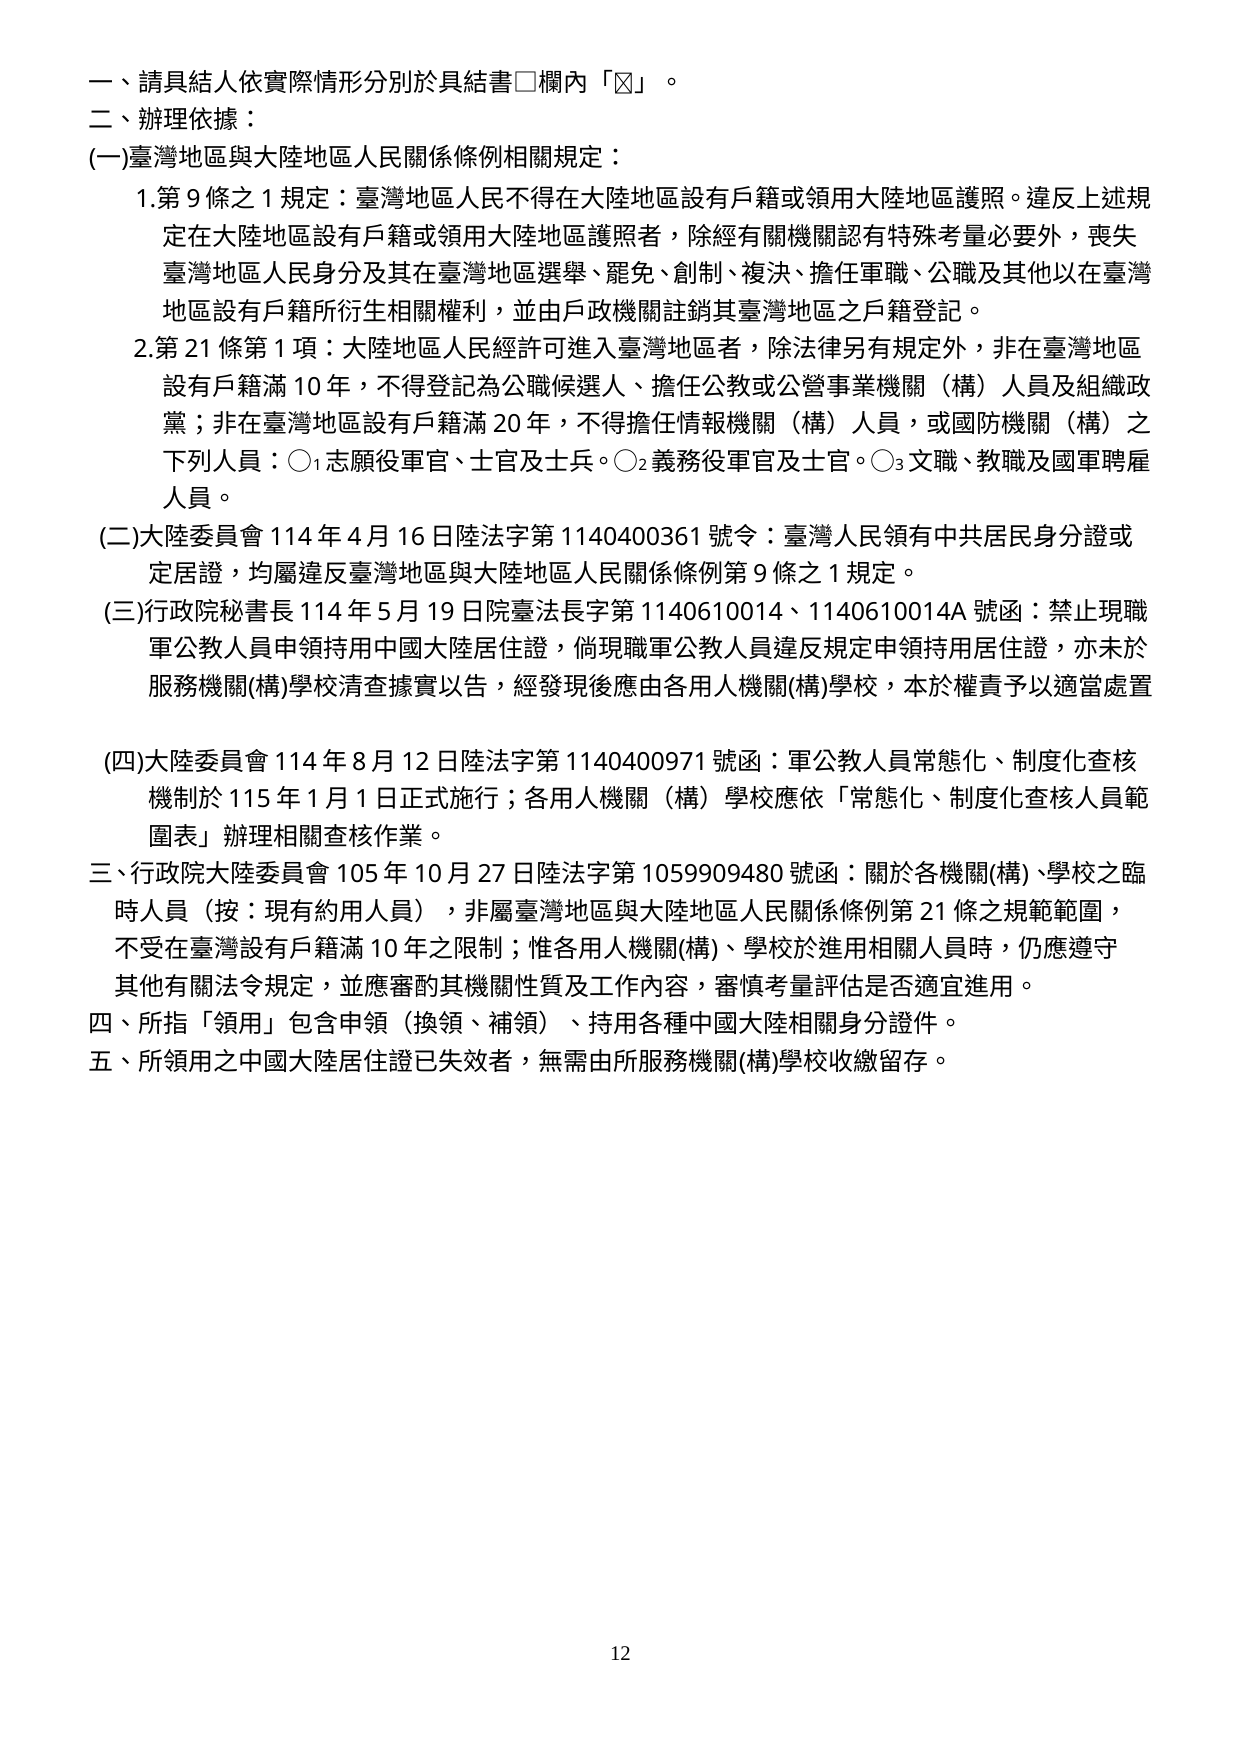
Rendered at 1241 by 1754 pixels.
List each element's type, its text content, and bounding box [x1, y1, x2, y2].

text 時人員（按：現有約用人員），非屬臺灣地區與大陸地區人民關係條例第21條之規範範圍， [88, 891, 1152, 928]
text 一、請具結人依實際情形分別於具結書□欄內「」。 [89, 62, 841, 99]
text (四)大陸委員會114年8月12日陸法字第1140400971號函：軍公教人員常態化、制度化查核機制於115年1月1日正式施行；各用人機關（構）學校應依「常態化、制度化查核人員範圍表」辦理相關查核作業。 [104, 741, 1152, 853]
text 三、行政院大陸委員會105年10月27日陸法字第1059909480號函：關於各機關(構)、學校之臨 [88, 853, 1152, 891]
text 二、辦理依據： [89, 99, 841, 137]
text (一)臺灣地區與大陸地區人民關係條例相關規定： [89, 137, 1152, 174]
text 五、所領用之中國大陸居住證已失效者，無需由所服務機關(構)學校收繳留存。 [88, 1041, 1152, 1078]
text (二)大陸委員會114年4月16日陸法字第1140400361號令：臺灣人民領有中共居民身分證或定居證，均屬違反臺灣地區與大陸地區人民關係條例第9條之1規定。 [99, 516, 1152, 591]
text 其他有關法令規定，並應審酌其機關性質及工作內容，審慎考量評估是否適宜進用。 [88, 966, 1152, 1003]
text 2.第21條第1項：大陸地區人民經許可進入臺灣地區者，除法律另有規定外，非在臺灣地區設有戶籍滿10年，不得登記為公職候選人、擔任公教或公營事業機關（構）人員及組織政黨；非在臺灣地區設有戶籍滿20年，不得擔任情報機關（構）人員，或國防機關（構）之下列人員：○1 志願役軍官、士官及士兵。○2 義務役軍官及士官。○3 文職、教職及國軍聘雇人員。 [133, 328, 1152, 516]
text 不受在臺灣設有戶籍滿10年之限制；惟各用人機關(構)、學校於進用相關人員時，仍應遵守 [88, 928, 1152, 966]
text (三)行政院秘書長114年5月19日院臺法長字第1140610014、1140610014A 號函：禁止現職軍公教人員申領持用中國大陸居住證，倘現職軍公教人員違反規定申領持用居住證，亦未於服務機關(構)學校清查據實以告，經發現後應由各用人機關(構)學校，本於權責予以適當處置。 [104, 591, 1152, 741]
text 四、所指「領用」包含申領（換領、補領）、持用各種中國大陸相關身分證件。 [88, 1003, 1152, 1041]
text 1.第9條之1規定：臺灣地區人民不得在大陸地區設有戶籍或領用大陸地區護照。違反上述規定在大陸地區設有戶籍或領用大陸地區護照者，除經有關機關認有特殊考量必要外，喪失臺灣地區人民身分及其在臺灣地區選舉、罷免、創制、複決、擔任軍職、公職及其他以在臺灣地區設有戶籍所衍生相關權利，並由戶政機關註銷其臺灣地區之戶籍登記。 [135, 178, 1152, 328]
